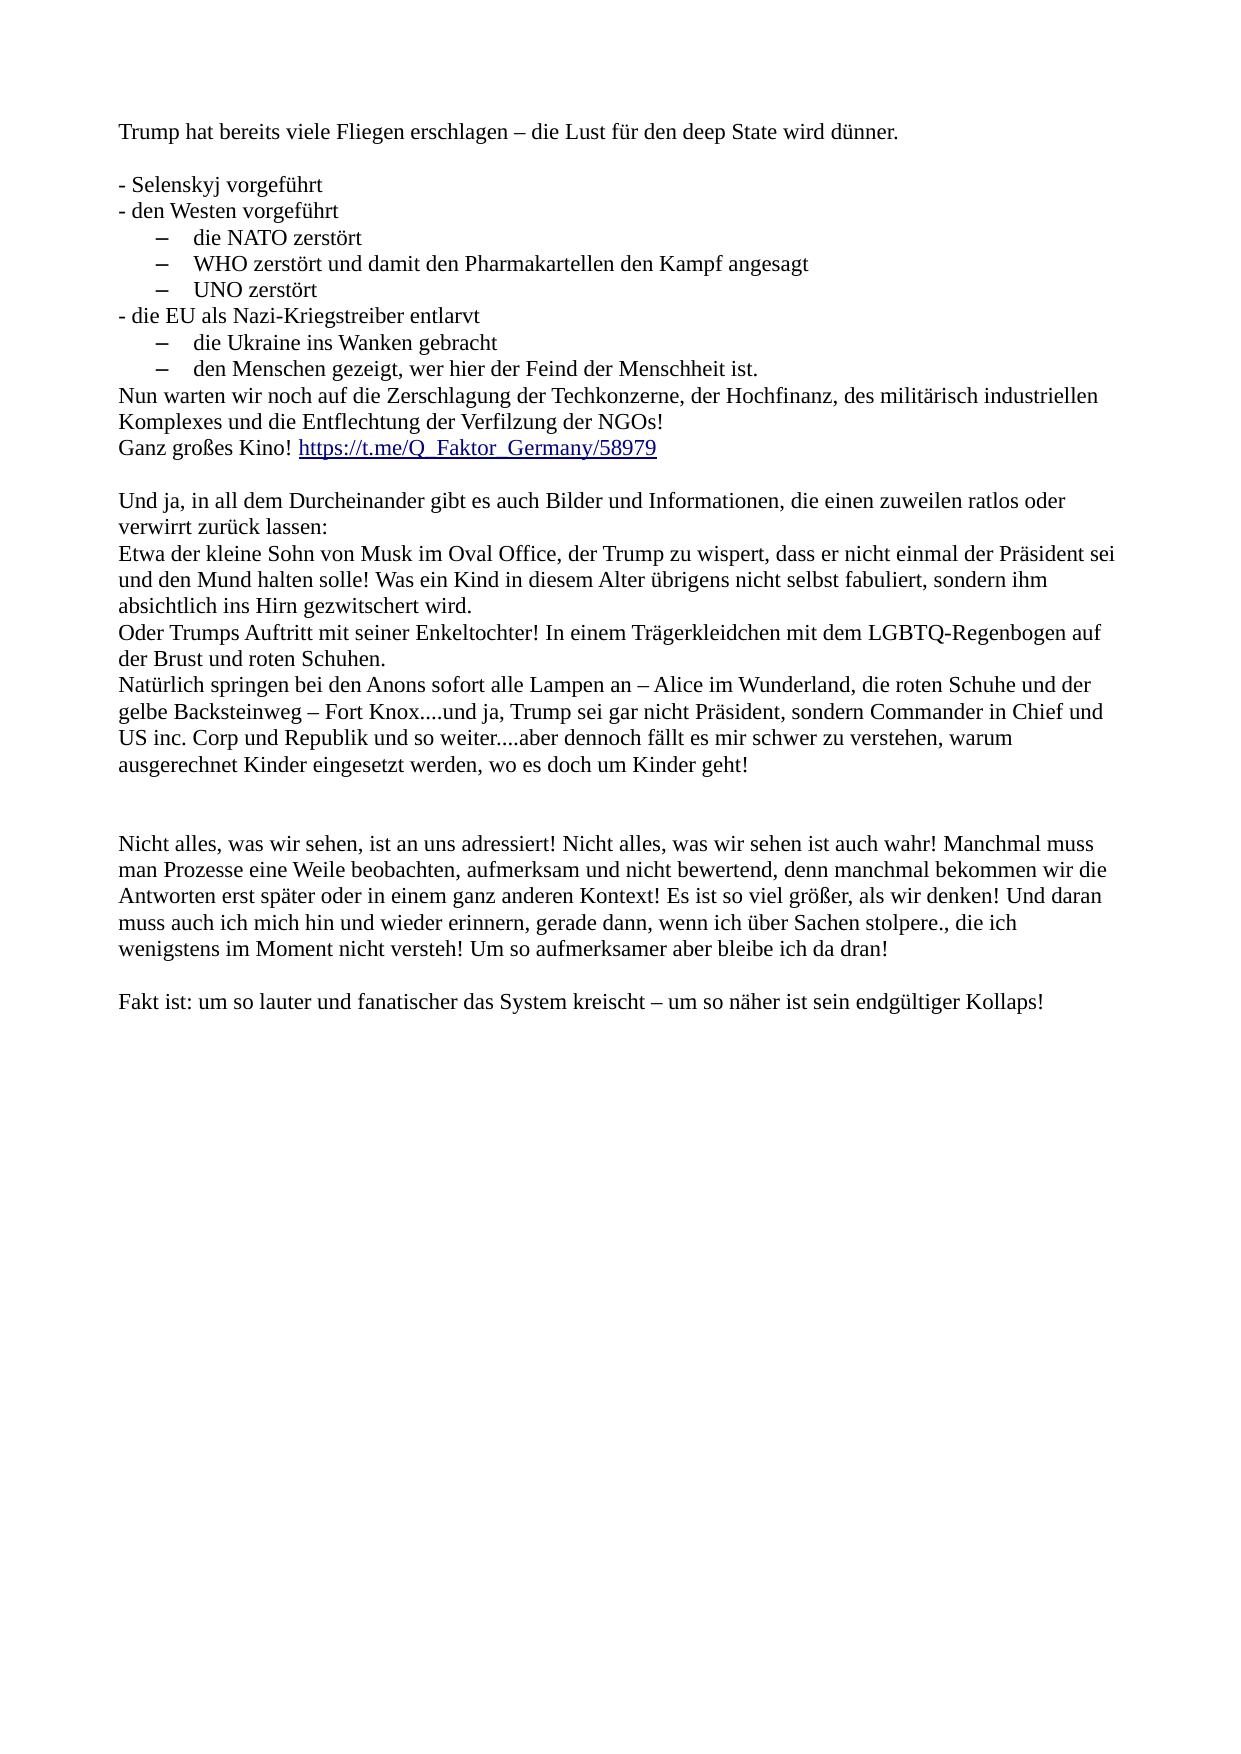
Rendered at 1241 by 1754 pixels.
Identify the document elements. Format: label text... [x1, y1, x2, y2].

text Nun warten wir noch auf die Zerschlagung der Techkonzerne, der Hochfinanz, des militärisch industriellen Komplexes und die Entflechtung der Verfilzung der NGOs! [118, 382, 1122, 434]
text - die EU als Nazi-Kriegstreiber entlarvt [118, 303, 1122, 329]
text Oder Trumps Auftritt mit seiner Enkeltochter! In einem Trägerkleidchen mit dem LGBTQ-Regenbogen auf der Brust und roten Schuhen. [118, 619, 1122, 672]
list den Menschen gezeigt, wer hier der Feind der Menschheit ist. [156, 355, 1122, 382]
text Fakt ist: um so lauter und fanatischer das System kreischt – um so näher ist sein endgültiger Kollaps! [118, 988, 1122, 1014]
list die Ukraine ins Wanken gebracht [156, 329, 1122, 355]
text Ganz großes Kino! https://t.me/Q_Faktor_Germany/58979 [118, 434, 1122, 461]
text - Selenskyj vorgeführt [118, 171, 1122, 197]
text Trump hat bereits viele Fliegen erschlagen – die Lust für den deep State wird dünner. [118, 118, 1122, 144]
text - den Westen vorgeführt [118, 197, 1122, 223]
text Etwa der kleine Sohn von Musk im Oval Office, der Trump zu wispert, dass er nicht einmal der Präsident sei und den Mund halten solle! Was ein Kind in diesem Alter übrigens nicht selbst fabuliert, sondern ihm absichtlich ins Hirn gezwitschert wird. [118, 540, 1122, 619]
text Und ja, in all dem Durcheinander gibt es auch Bilder und Informationen, die einen zuweilen ratlos oder verwirrt zurück lassen: [118, 487, 1122, 540]
list die NATO zerstört [156, 223, 1122, 250]
text Natürlich springen bei den Anons sofort alle Lampen an – Alice im Wunderland, die roten Schuhe und der gelbe Backsteinweg – Fort Knox....und ja, Trump sei gar nicht Präsident, sondern Commander in Chief und US inc. Corp und Republik und so weiter....aber dennoch fällt es mir schwer zu verstehen, warum ausgerechnet Kinder eingesetzt werden, wo es doch um Kinder geht! [118, 672, 1122, 777]
list WHO zerstört und damit den Pharmakartellen den Kampf angesagt [156, 250, 1122, 276]
text Nicht alles, was wir sehen, ist an uns adressiert! Nicht alles, was wir sehen ist auch wahr! Manchmal muss man Prozesse eine Weile beobachten, aufmerksam und nicht bewertend, denn manchmal bekommen wir die Antworten erst später oder in einem ganz anderen Kontext! Es ist so viel größer, als wir denken! Und daran muss auch ich mich hin und wieder erinnern, gerade dann, wenn ich über Sachen stolpere., die ich wenigstens im Moment nicht versteh! Um so aufmerksamer aber bleibe ich da dran! [118, 830, 1122, 961]
list UNO zerstört [156, 276, 1122, 303]
